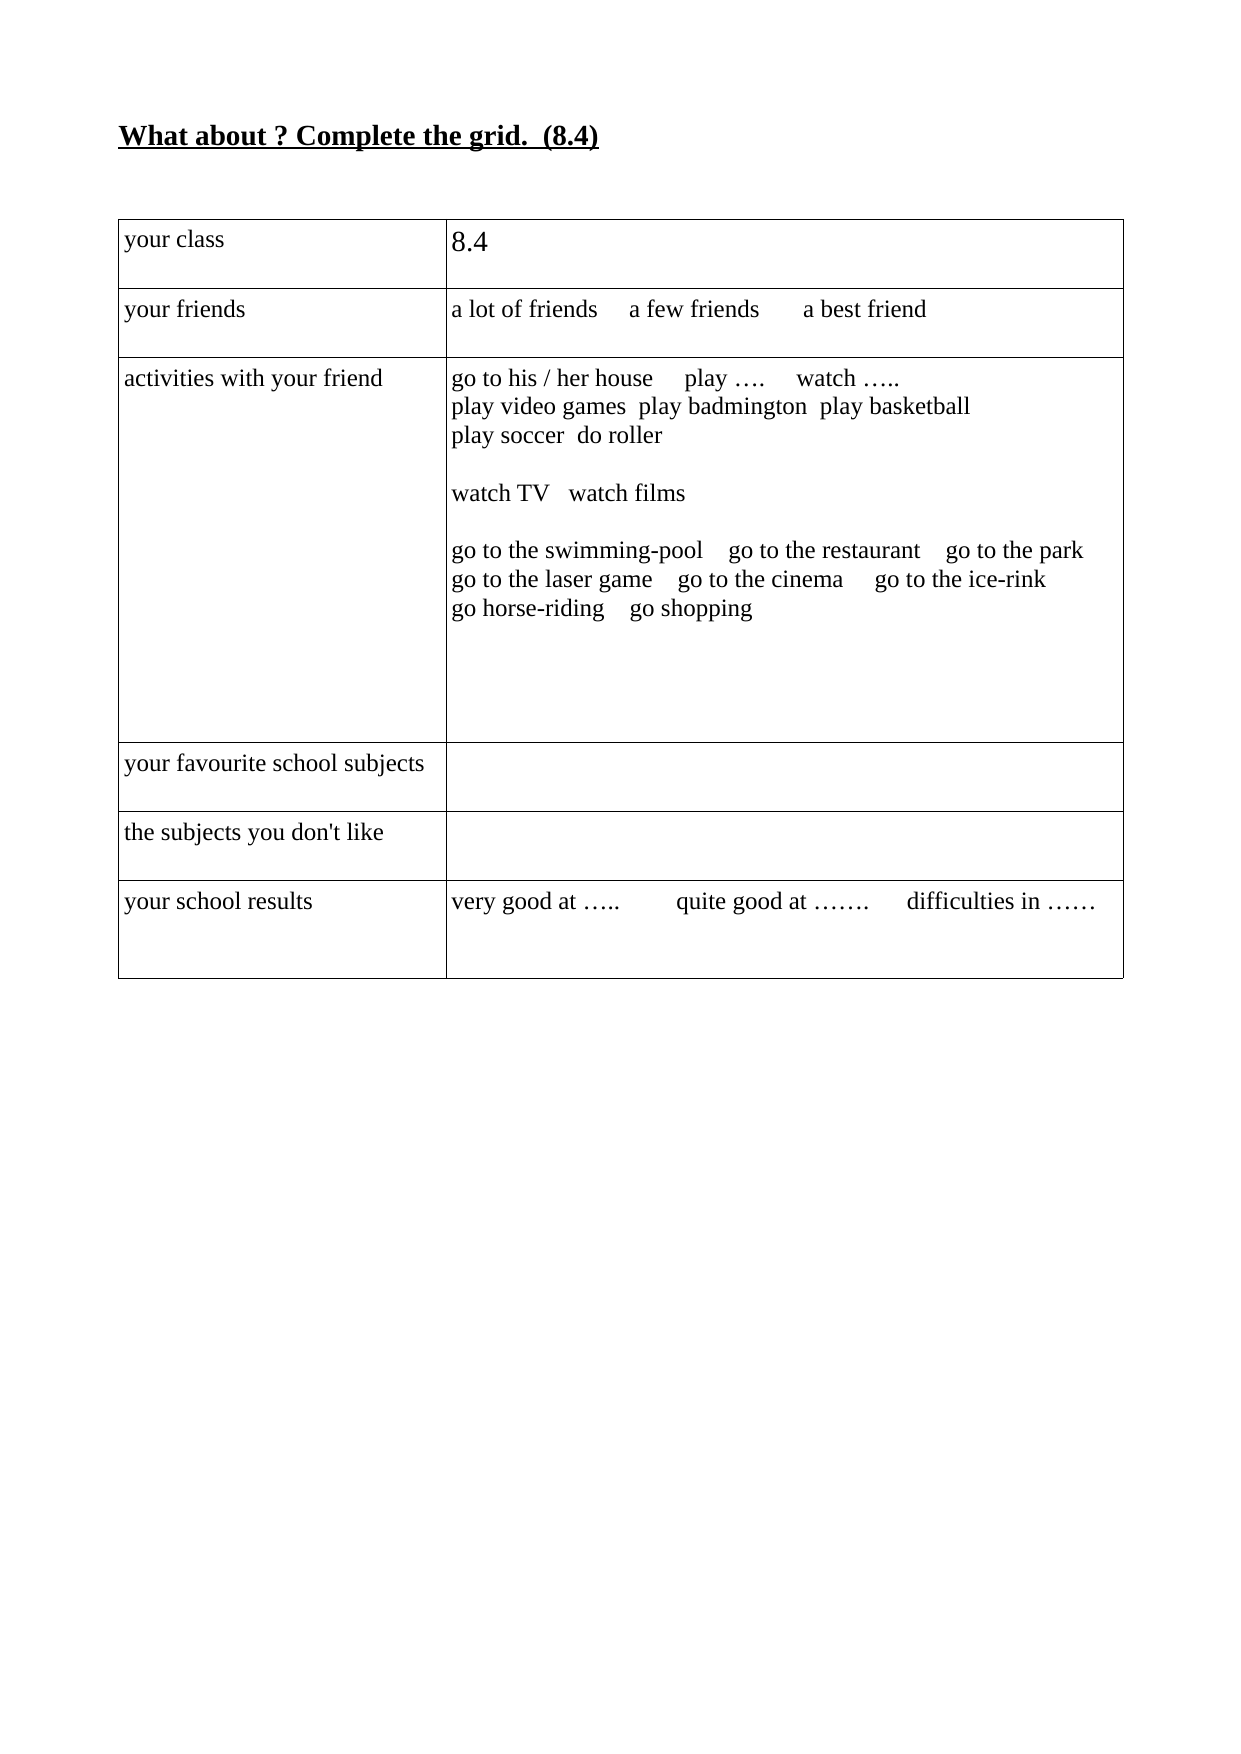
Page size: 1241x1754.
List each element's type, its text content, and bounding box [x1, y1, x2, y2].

table_cell your friends [119, 289, 446, 357]
table_header 8.4 [447, 220, 1123, 288]
table_cell your favourite school subjects [119, 743, 446, 811]
table_cell [447, 812, 1123, 880]
table_cell [447, 743, 1123, 811]
table_header your class [119, 220, 446, 288]
table_cell the subjects you don't like [119, 812, 446, 880]
table_cell very good at ….. quite good at ……. difficulties in …… [447, 881, 1123, 978]
table_cell activities with your friend [119, 358, 446, 742]
table_cell your school results [119, 881, 446, 978]
table_cell go to his / her house play …. watch ….. play video games play badmington play basketball play soccer do roller watch TV watch films go to the swimming-pool go to the restaurant go to the park go to the laser game go to the cinema go to the ice-rink go horse-riding go shopping [447, 358, 1123, 742]
text What about ? Complete the grid. (8.4) [118, 118, 1122, 152]
table_cell a lot of friends a few friends a best friend [447, 289, 1123, 357]
